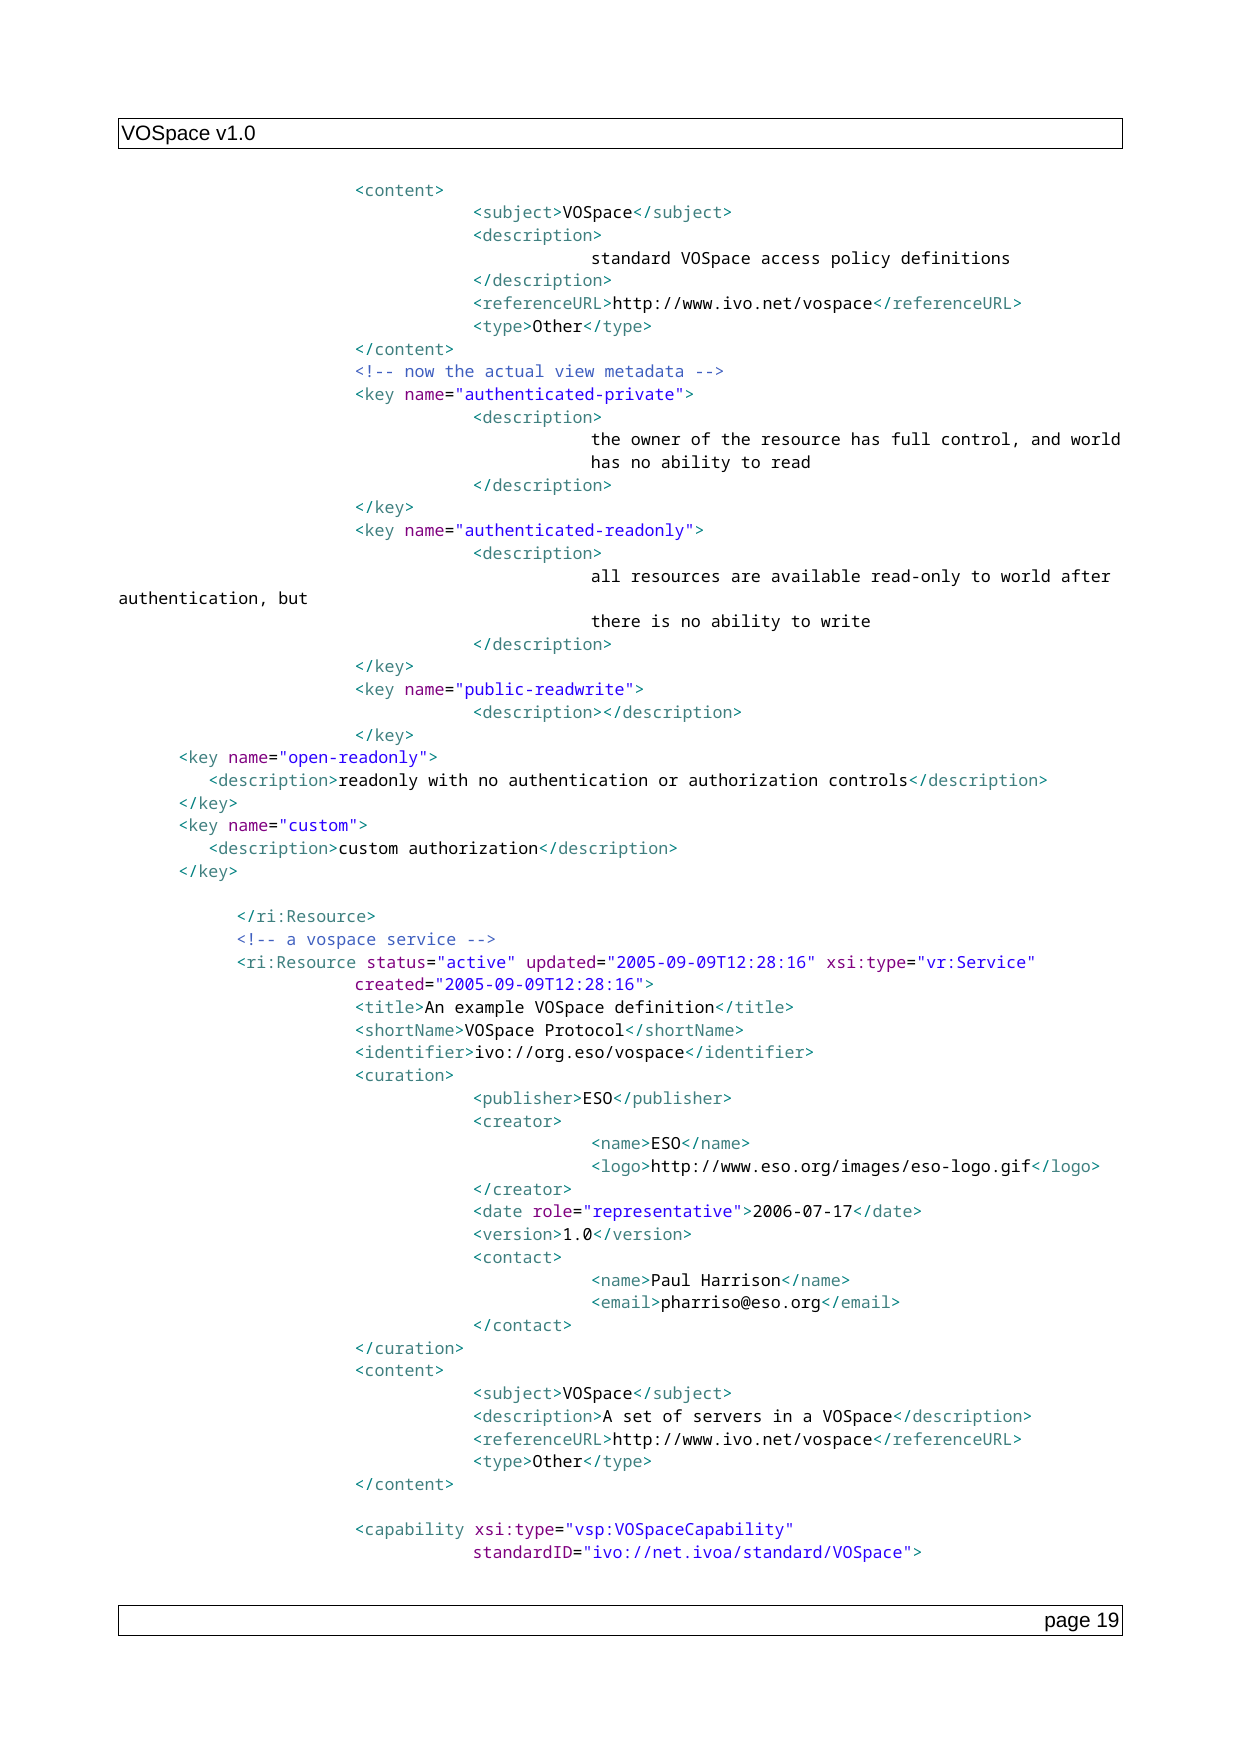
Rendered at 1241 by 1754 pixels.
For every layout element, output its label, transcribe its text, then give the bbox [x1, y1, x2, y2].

text <name>ESO</name> [118, 1132, 1122, 1154]
text </creator> [118, 1177, 1122, 1200]
text <contact> [118, 1245, 1122, 1268]
text </ri:Resource> [118, 905, 1122, 927]
text <description> [118, 223, 1122, 246]
text <key name="public-readwrite"> [118, 678, 1122, 700]
text </content> [118, 1472, 1122, 1495]
text </key> [118, 496, 1122, 519]
text <curation> [118, 1064, 1122, 1086]
text created="2005-09-09T12:28:16"> [118, 973, 1122, 996]
text has no ability to read [118, 451, 1122, 473]
text <content> [118, 178, 1122, 201]
text <subject>VOSpace</subject> [118, 1382, 1122, 1404]
text </contact> [118, 1313, 1122, 1336]
text <key name="authenticated-readonly"> [118, 519, 1122, 541]
text </curation> [118, 1336, 1122, 1359]
text <description> [118, 405, 1122, 428]
text <!-- now the actual view metadata --> [118, 360, 1122, 382]
text <email>pharriso@eso.org</email> [118, 1291, 1122, 1313]
text </description> [118, 632, 1122, 655]
text <identifier>ivo://org.eso/vospace</identifier> [118, 1041, 1122, 1064]
text <content> [118, 1359, 1122, 1382]
text <description></description> [118, 700, 1122, 723]
text <date role="representative">2006-07-17</date> [118, 1200, 1122, 1223]
text <description>A set of servers in a VOSpace</description> [118, 1404, 1122, 1427]
text there is no ability to write [118, 609, 1122, 632]
text <description> [118, 541, 1122, 564]
text <description>readonly with no authentication or authorization controls</description> [118, 768, 1122, 791]
text <title>An example VOSpace definition</title> [118, 996, 1122, 1018]
text <key name="custom"> [118, 814, 1122, 837]
text <capability xsi:type="vsp:VOSpaceCapability" [118, 1518, 1122, 1541]
text <logo>http://www.eso.org/images/eso-logo.gif</logo> [118, 1154, 1122, 1177]
text </content> [118, 337, 1122, 360]
text the owner of the resource has full control, and world [118, 428, 1122, 451]
text <ri:Resource status="active" updated="2005-09-09T12:28:16" xsi:type="vr:Service" [118, 950, 1122, 973]
text <creator> [118, 1109, 1122, 1132]
text </description> [118, 269, 1122, 292]
text all resources are available read-only to world after authentication, but [118, 564, 1122, 609]
text standardID="ivo://net.ivoa/standard/VOSpace"> [118, 1541, 1122, 1563]
text <referenceURL>http://www.ivo.net/vospace</referenceURL> [118, 1427, 1122, 1450]
text <key name="open-readonly"> [118, 746, 1122, 768]
text <version>1.0</version> [118, 1223, 1122, 1245]
text </key> [118, 655, 1122, 678]
text </key> [118, 791, 1122, 814]
text </key> [118, 859, 1122, 882]
text <name>Paul Harrison</name> [118, 1268, 1122, 1291]
text <!-- a vospace service --> [118, 927, 1122, 950]
text <shortName>VOSpace Protocol</shortName> [118, 1018, 1122, 1041]
text <description>custom authorization</description> [118, 837, 1122, 859]
text <key name="authenticated-private"> [118, 382, 1122, 405]
text </key> [118, 723, 1122, 746]
text <type>Other</type> [118, 314, 1122, 337]
text </description> [118, 473, 1122, 496]
text standard VOSpace access policy definitions [118, 246, 1122, 269]
text <referenceURL>http://www.ivo.net/vospace</referenceURL> [118, 292, 1122, 314]
text <type>Other</type> [118, 1450, 1122, 1472]
text <publisher>ESO</publisher> [118, 1086, 1122, 1109]
text <subject>VOSpace</subject> [118, 201, 1122, 223]
